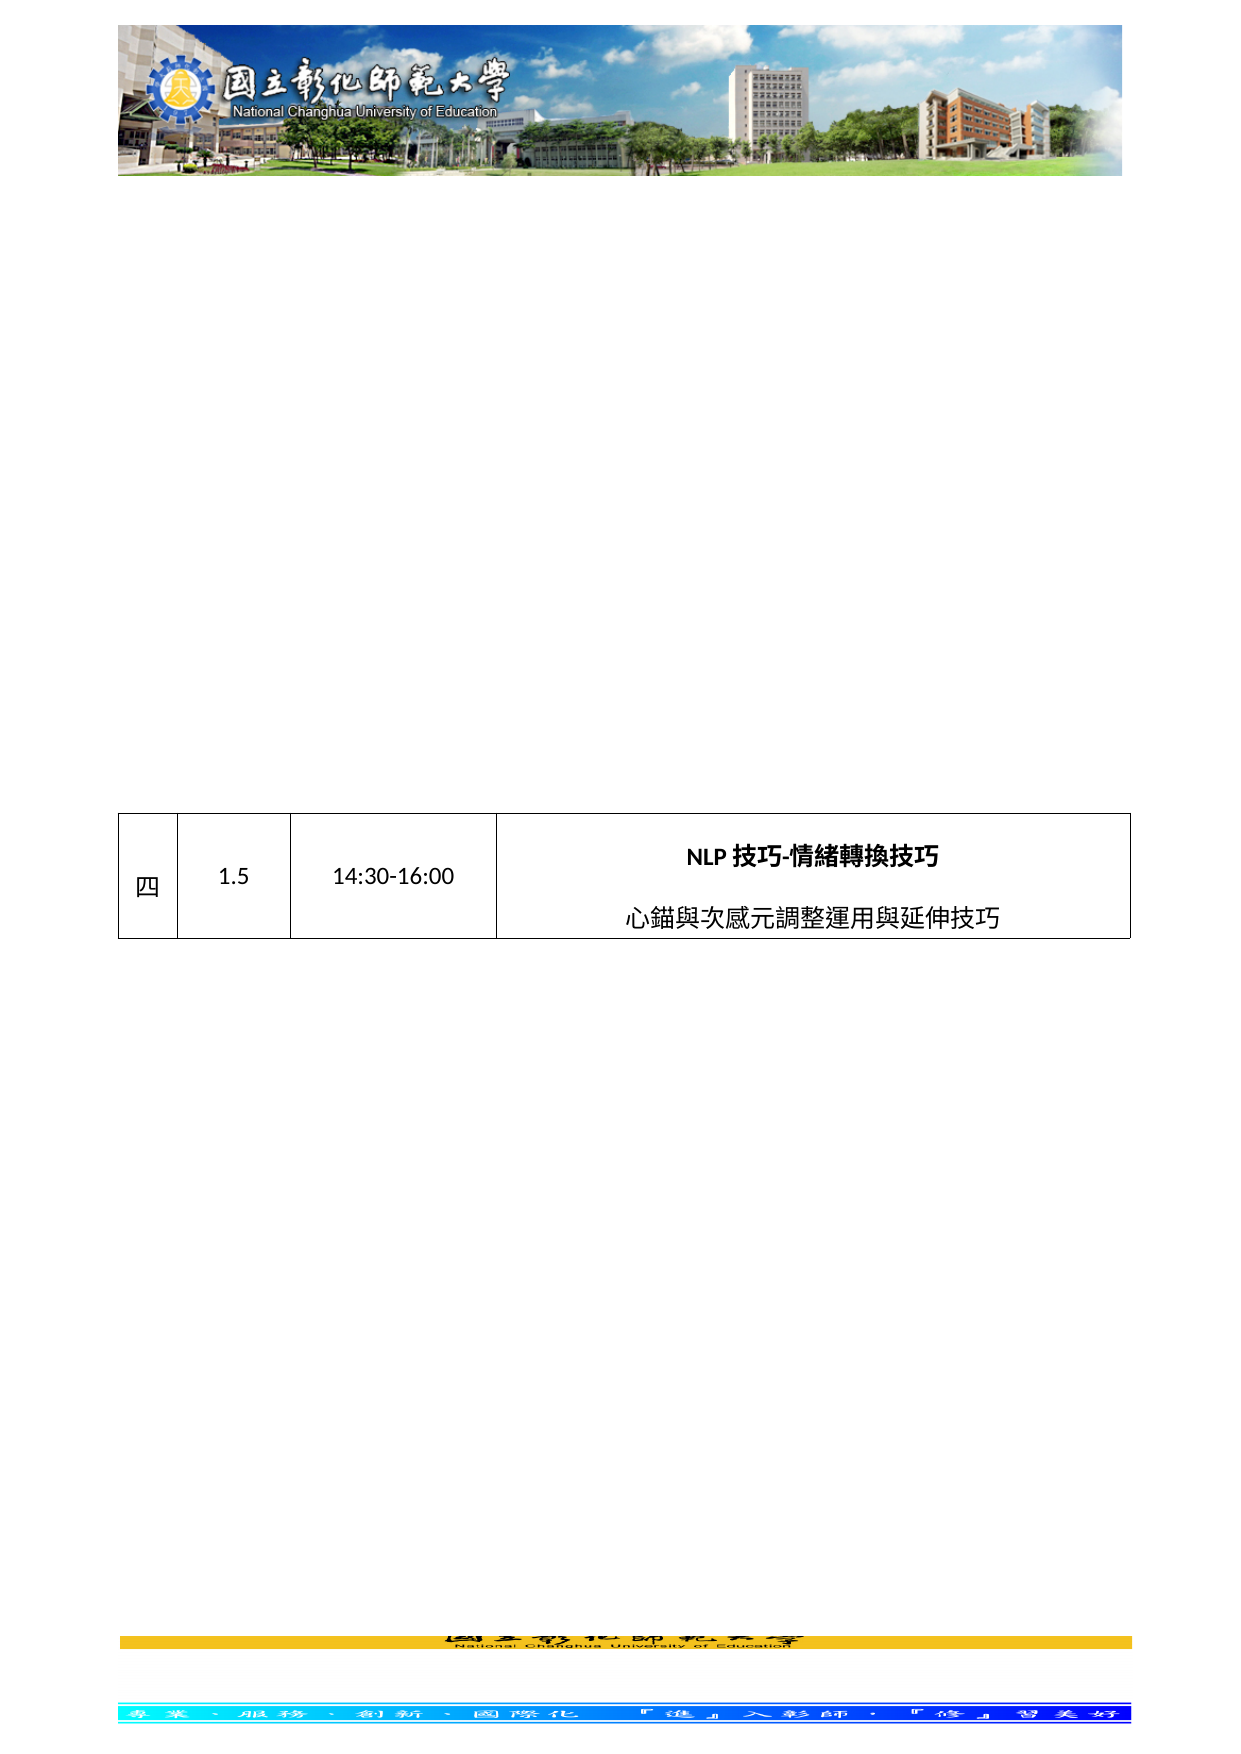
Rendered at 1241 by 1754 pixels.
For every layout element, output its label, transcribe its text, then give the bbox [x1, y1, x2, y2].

table_cell 14:30-16:00 [291, 814, 496, 938]
table_cell 四 [119, 814, 177, 938]
table_cell NLP技巧-情緒轉換技巧 心錨與次感元調整運用與延伸技巧 [497, 814, 1130, 938]
table_cell 1.5 [178, 814, 290, 938]
